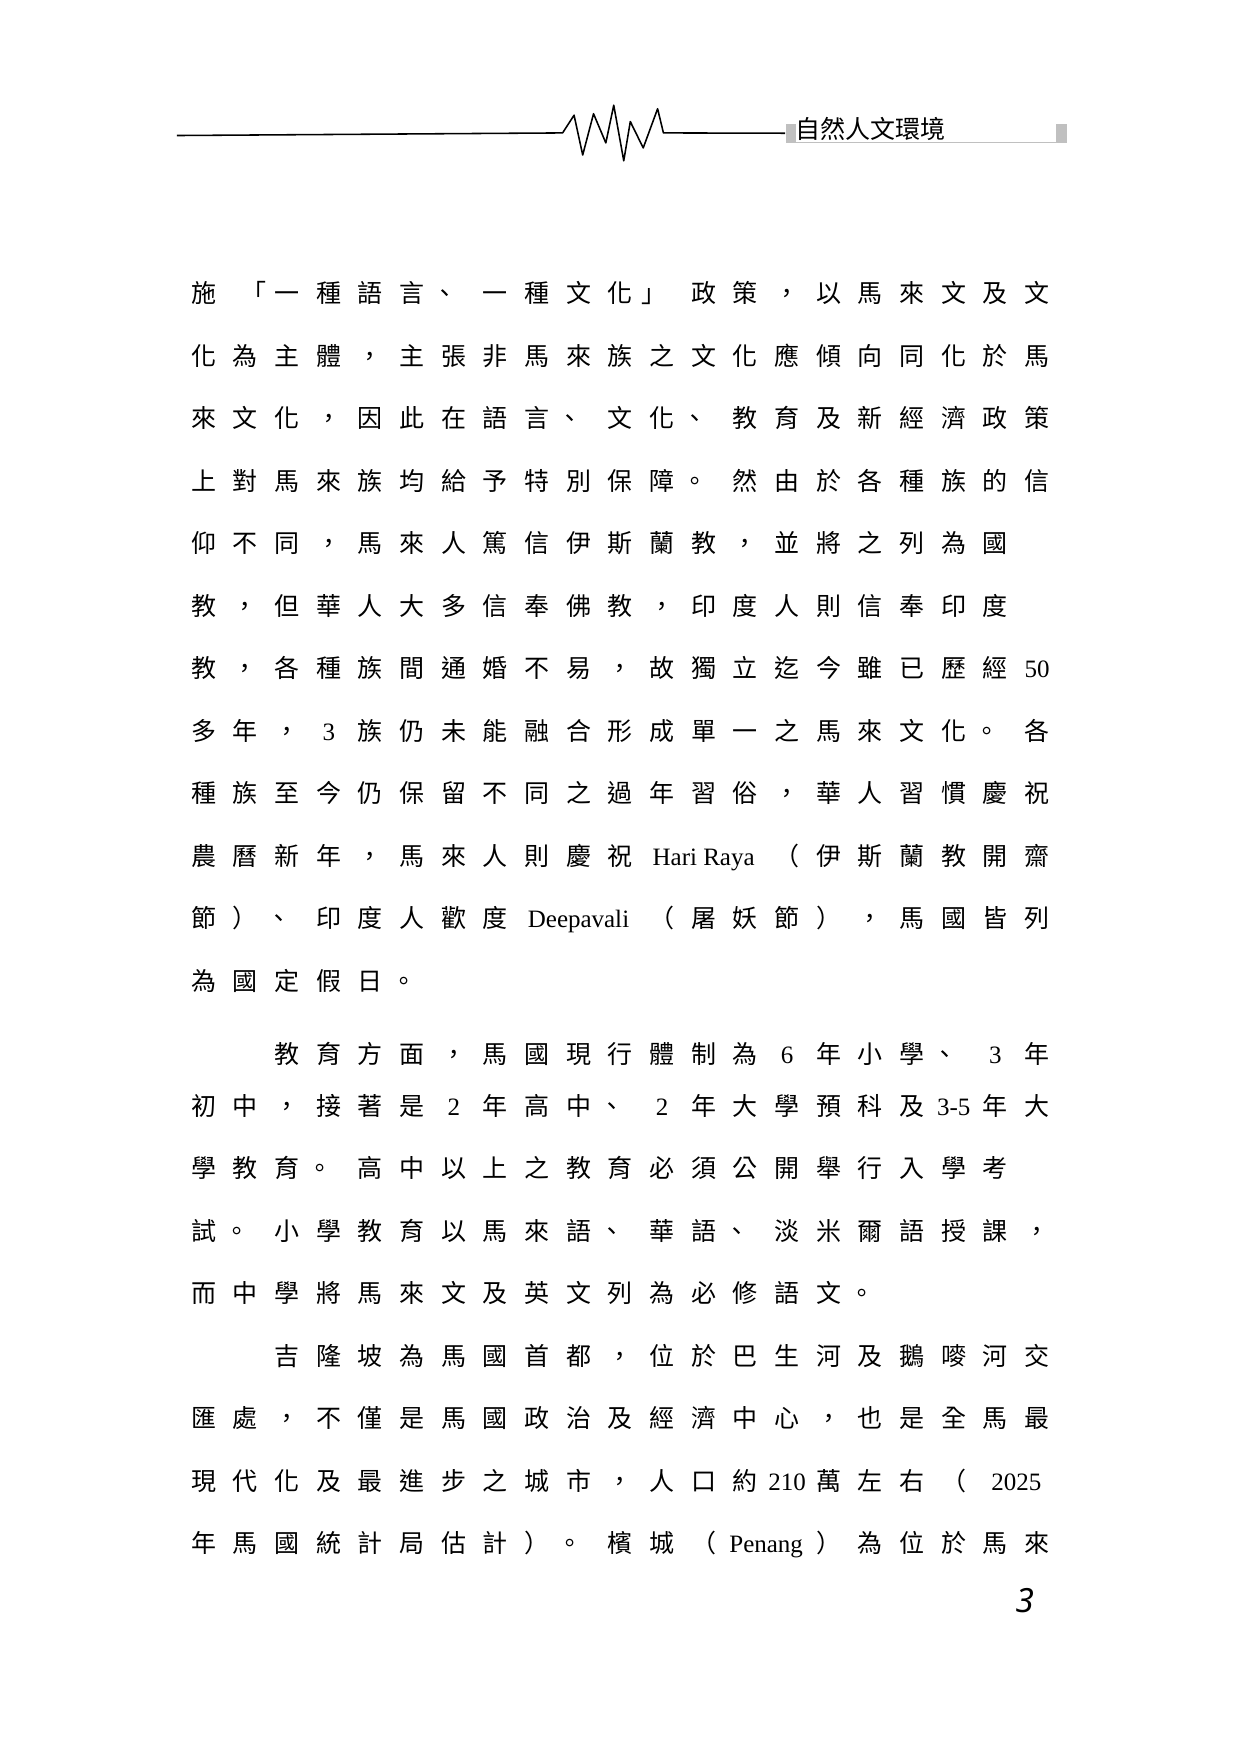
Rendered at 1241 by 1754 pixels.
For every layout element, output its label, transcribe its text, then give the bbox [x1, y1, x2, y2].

text 施「一種語言、一種文化」政策，以馬來文及文化為主體，主張非馬來族之文化應傾向同化於馬來文化，因此在語言、文化、教育及新經濟政策上對馬來族均給予特別保障。然由於各種族的信仰不同，馬來人篤信伊斯蘭教，並將之列為國教，但華人大多信奉佛教，印度人則信奉印度教，各種族間通婚不易，故獨立迄今雖已歷經50多年，3族仍未能融合形成單一之馬來文化。各種族至今仍保留不同之過年習俗，華人習慣慶祝農曆新年，馬來人則慶祝Hari Raya（伊斯蘭教開齋節）、印度人歡度Deepavali（屠妖節），馬國皆列為國定假日。 [183, 250, 1058, 1000]
text 吉隆坡為馬國首都，位於巴生河及鵝嘜河交匯處，不僅是馬國政治及經濟中心，也是全馬最現代化及最進步之城市，人口約210萬左右（2025年馬國統計局估計）。檳城（Penang）為位於馬來 [183, 1313, 1058, 1563]
text 教育方面，馬國現行體制為6年小學、3年初中，接著是2年高中、2年大學預科及3-5年大學教育。高中以上之教育必須公開舉行入學考試。小學教育以馬來語、華語、淡米爾語授課，而中學將馬來文及英文列為必修語文。 [183, 1000, 1058, 1313]
